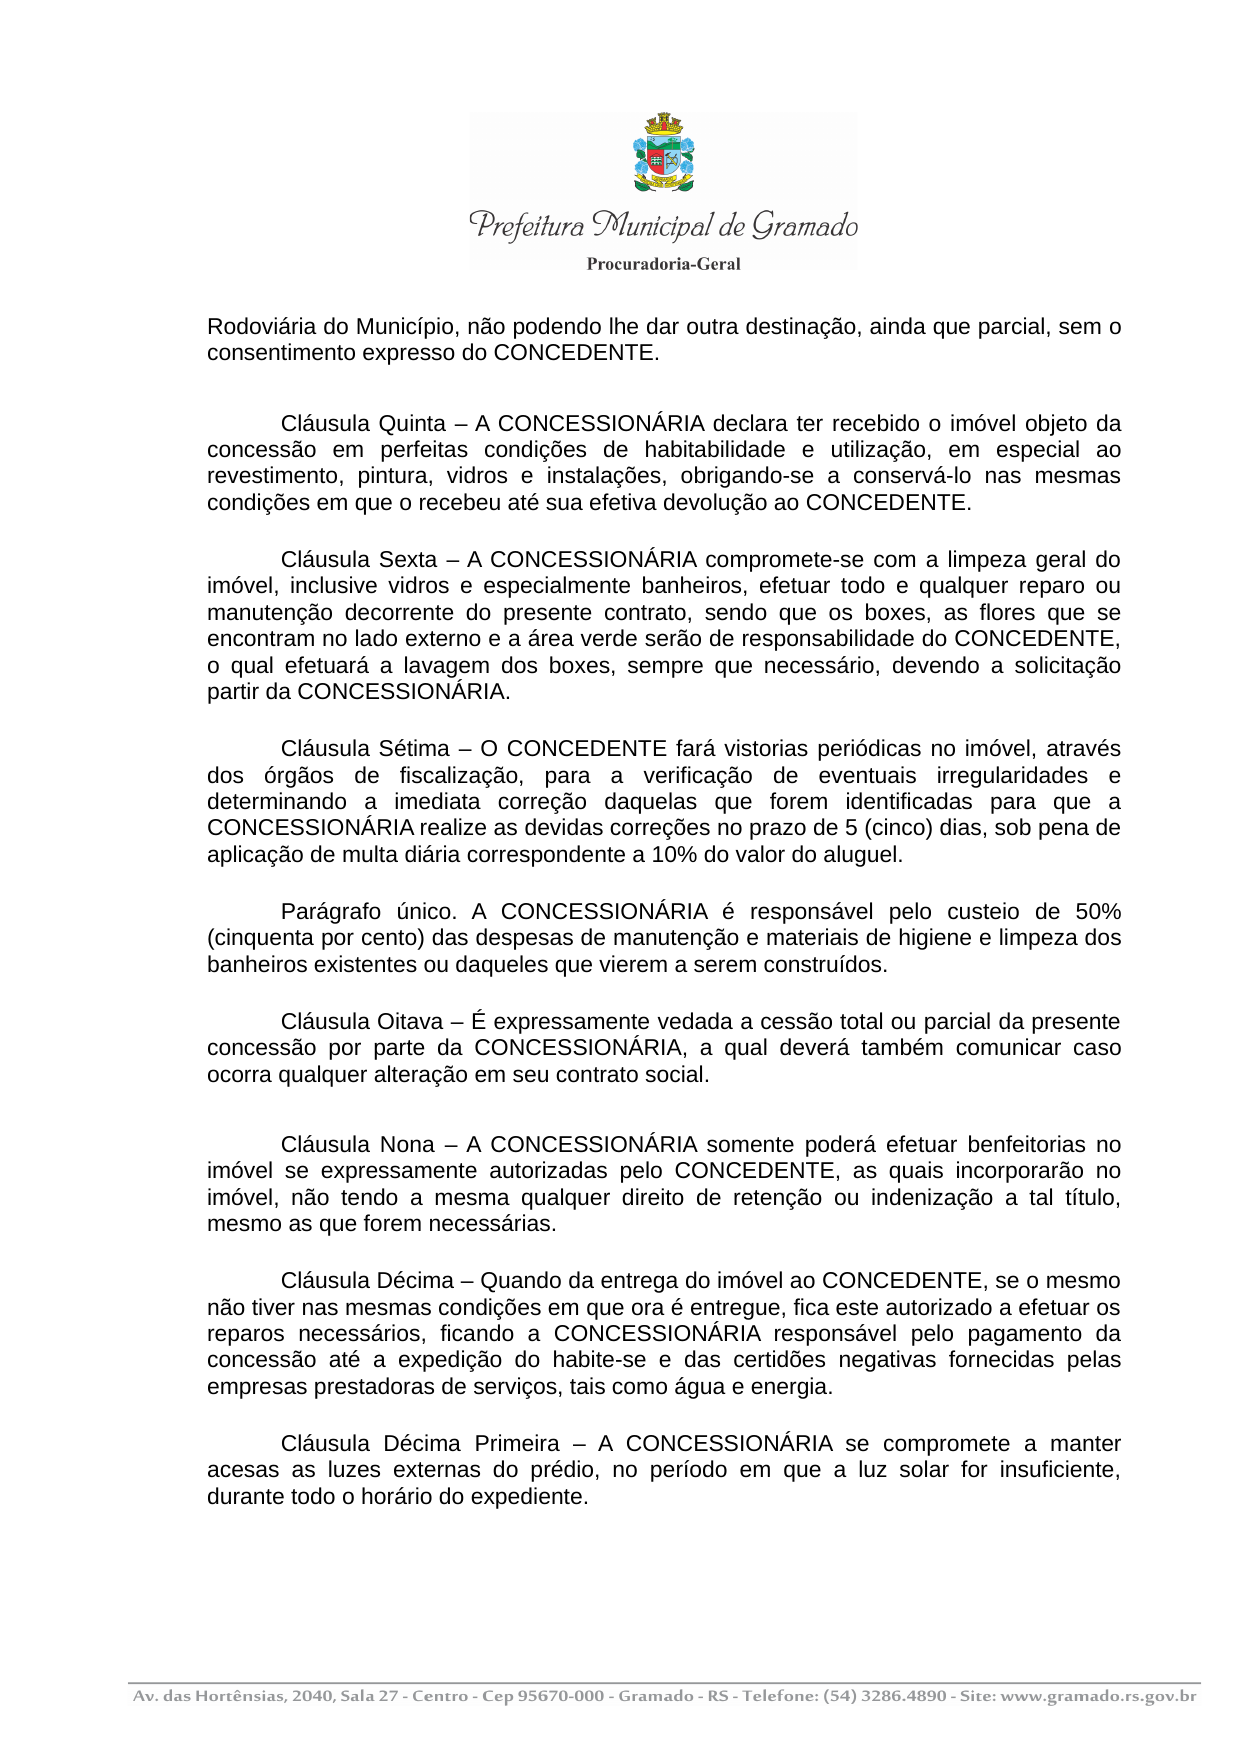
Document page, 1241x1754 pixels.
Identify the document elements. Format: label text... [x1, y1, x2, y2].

text Cláusula Sexta – A CONCESSIONÁRIA compromete-se com a limpeza geral do imóvel, inclusive vidros e especialmente banheiros, efetuar todo e qualquer reparo ou manutenção decorrente do presente contrato, sendo que os boxes, as flores que se encontram no lado externo e a área verde serão de responsabilidade do CONCEDENTE, o qual efetuará a lavagem dos boxes, sempre que necessário, devendo a solicitação partir da CONCESSIONÁRIA. [207, 546, 1122, 704]
text Cláusula Nona – A CONCESSIONÁRIA somente poderá efetuar benfeitorias no imóvel se expressamente autorizadas pelo CONCEDENTE, as quais incorporarão no imóvel, não tendo a mesma qualquer direito de retenção ou indenização a tal título, mesmo as que forem necessárias. [207, 1131, 1122, 1236]
text Cláusula Décima – Quando da entrega do imóvel ao CONCEDENTE, se o mesmo não tiver nas mesmas condições em que ora é entregue, fica este autorizado a efetuar os reparos necessários, ficando a CONCESSIONÁRIA responsável pelo pagamento da concessão até a expedição do habite-se e das certidões negativas fornecidas pelas empresas prestadoras de serviços, tais como água e energia. [207, 1267, 1122, 1399]
text Cláusula Oitava – É expressamente vedada a cessão total ou parcial da presente concessão por parte da CONCESSIONÁRIA, a qual deverá também comunicar caso ocorra qualquer alteração em seu contrato social. [207, 1008, 1122, 1087]
text Parágrafo único. A CONCESSIONÁRIA é responsável pelo custeio de 50% (cinquenta por cento) das despesas de manutenção e materiais de higiene e limpeza dos banheiros existentes ou daqueles que vierem a serem construídos. [207, 898, 1122, 977]
text Rodoviária do Município, não podendo lhe dar outra destinação, ainda que parcial, sem o consentimento expresso do CONCEDENTE. [207, 313, 1122, 366]
text Cláusula Quinta – A CONCESSIONÁRIA declara ter recebido o imóvel objeto da concessão em perfeitas condições de habitabilidade e utilização, em especial ao revestimento, pintura, vidros e instalações, obrigando-se a conservá-lo nas mesmas condições em que o recebeu até sua efetiva devolução ao CONCEDENTE. [207, 410, 1122, 515]
picture [127, 1682, 1202, 1706]
picture [469, 112, 858, 270]
text Cláusula Décima Primeira – A CONCESSIONÁRIA se compromete a manter acesas as luzes externas do prédio, no período em que a luz solar for insuficiente, durante todo o horário do expediente. [207, 1430, 1122, 1509]
text Cláusula Sétima – O CONCEDENTE fará vistorias periódicas no imóvel, através dos órgãos de fiscalização, para a verificação de eventuais irregularidades e determinando a imediata correção daquelas que forem identificadas para que a CONCESSIONÁRIA realize as devidas correções no prazo de 5 (cinco) dias, sob pena de aplicação de multa diária correspondente a 10% do valor do aluguel. [207, 735, 1122, 867]
